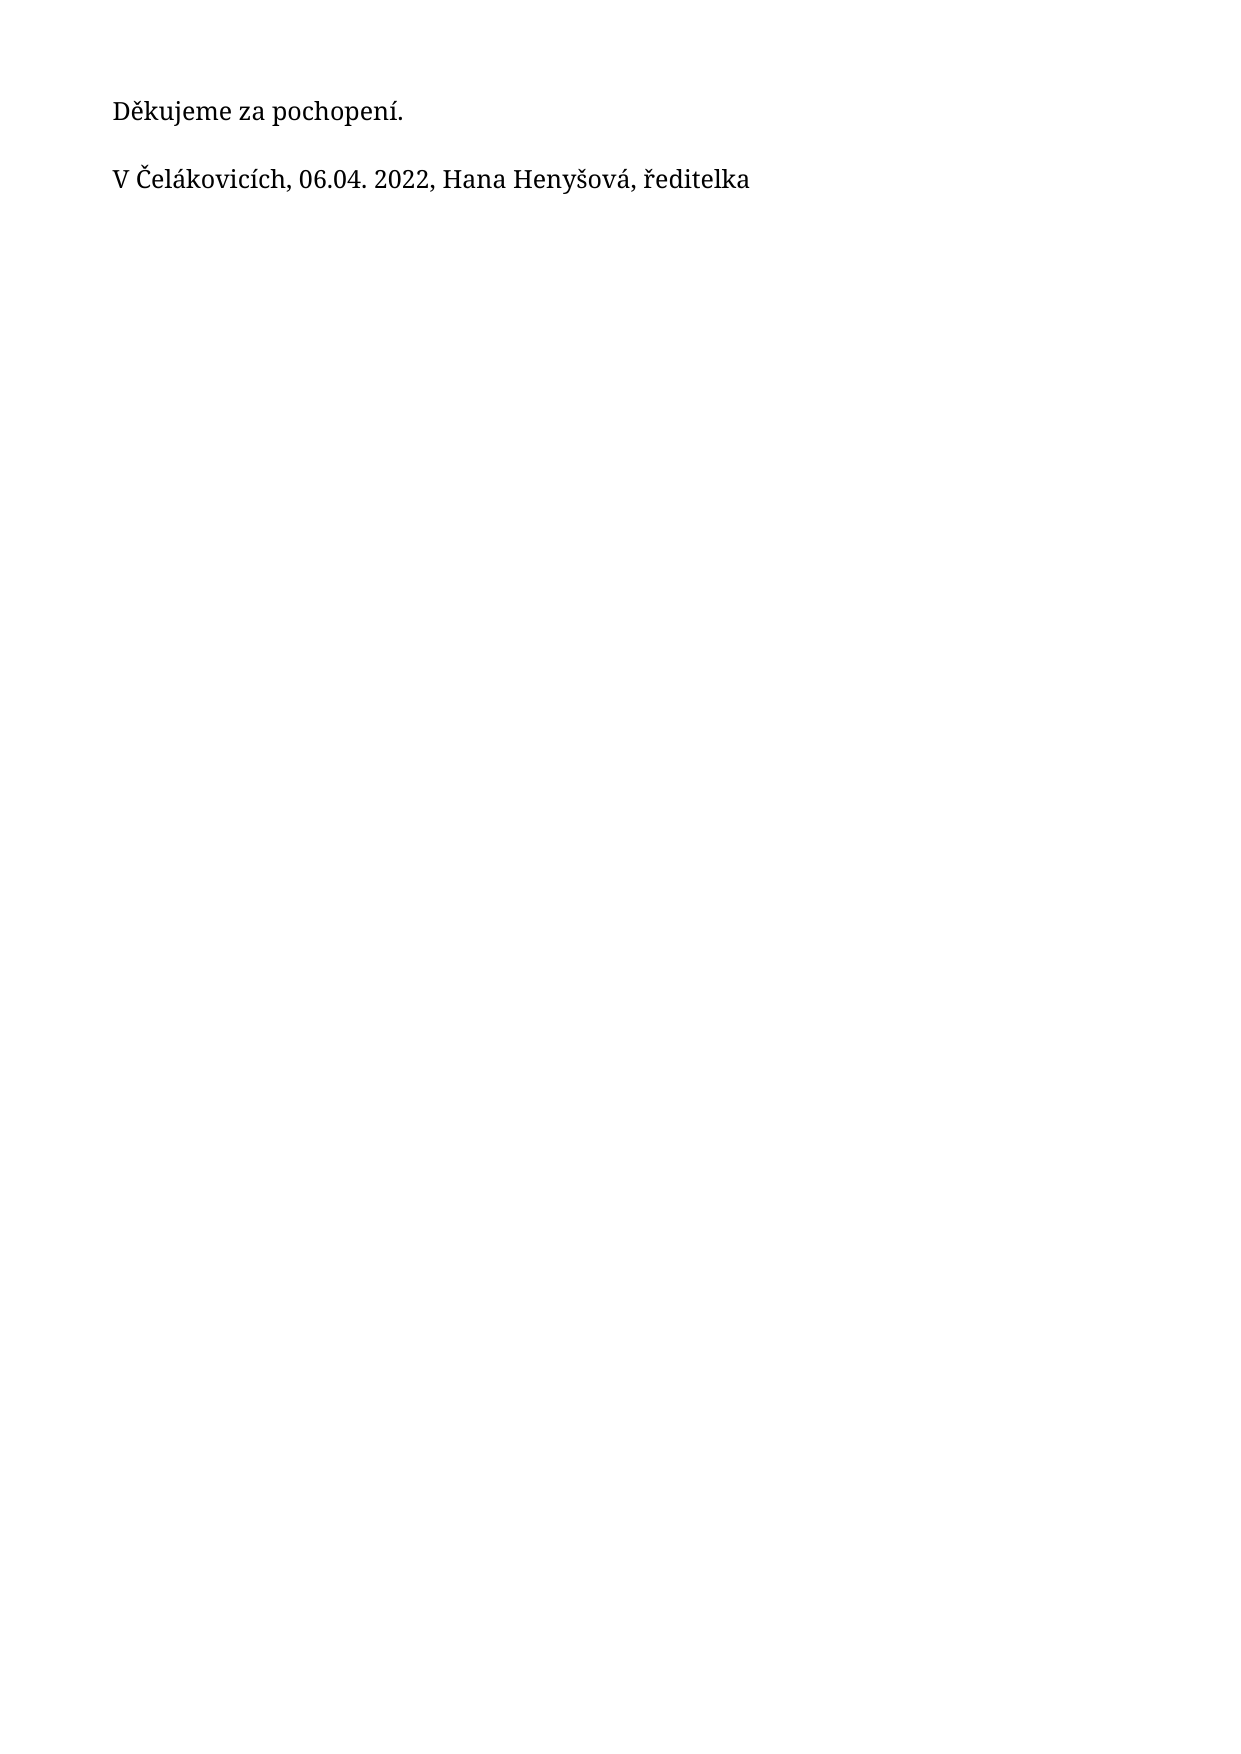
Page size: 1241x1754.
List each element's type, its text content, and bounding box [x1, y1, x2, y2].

text Děkujeme za pochopení. [112, 93, 1128, 127]
text V Čelákovicích, 06.04. 2022, Hana Henyšová, ředitelka [112, 161, 1128, 195]
